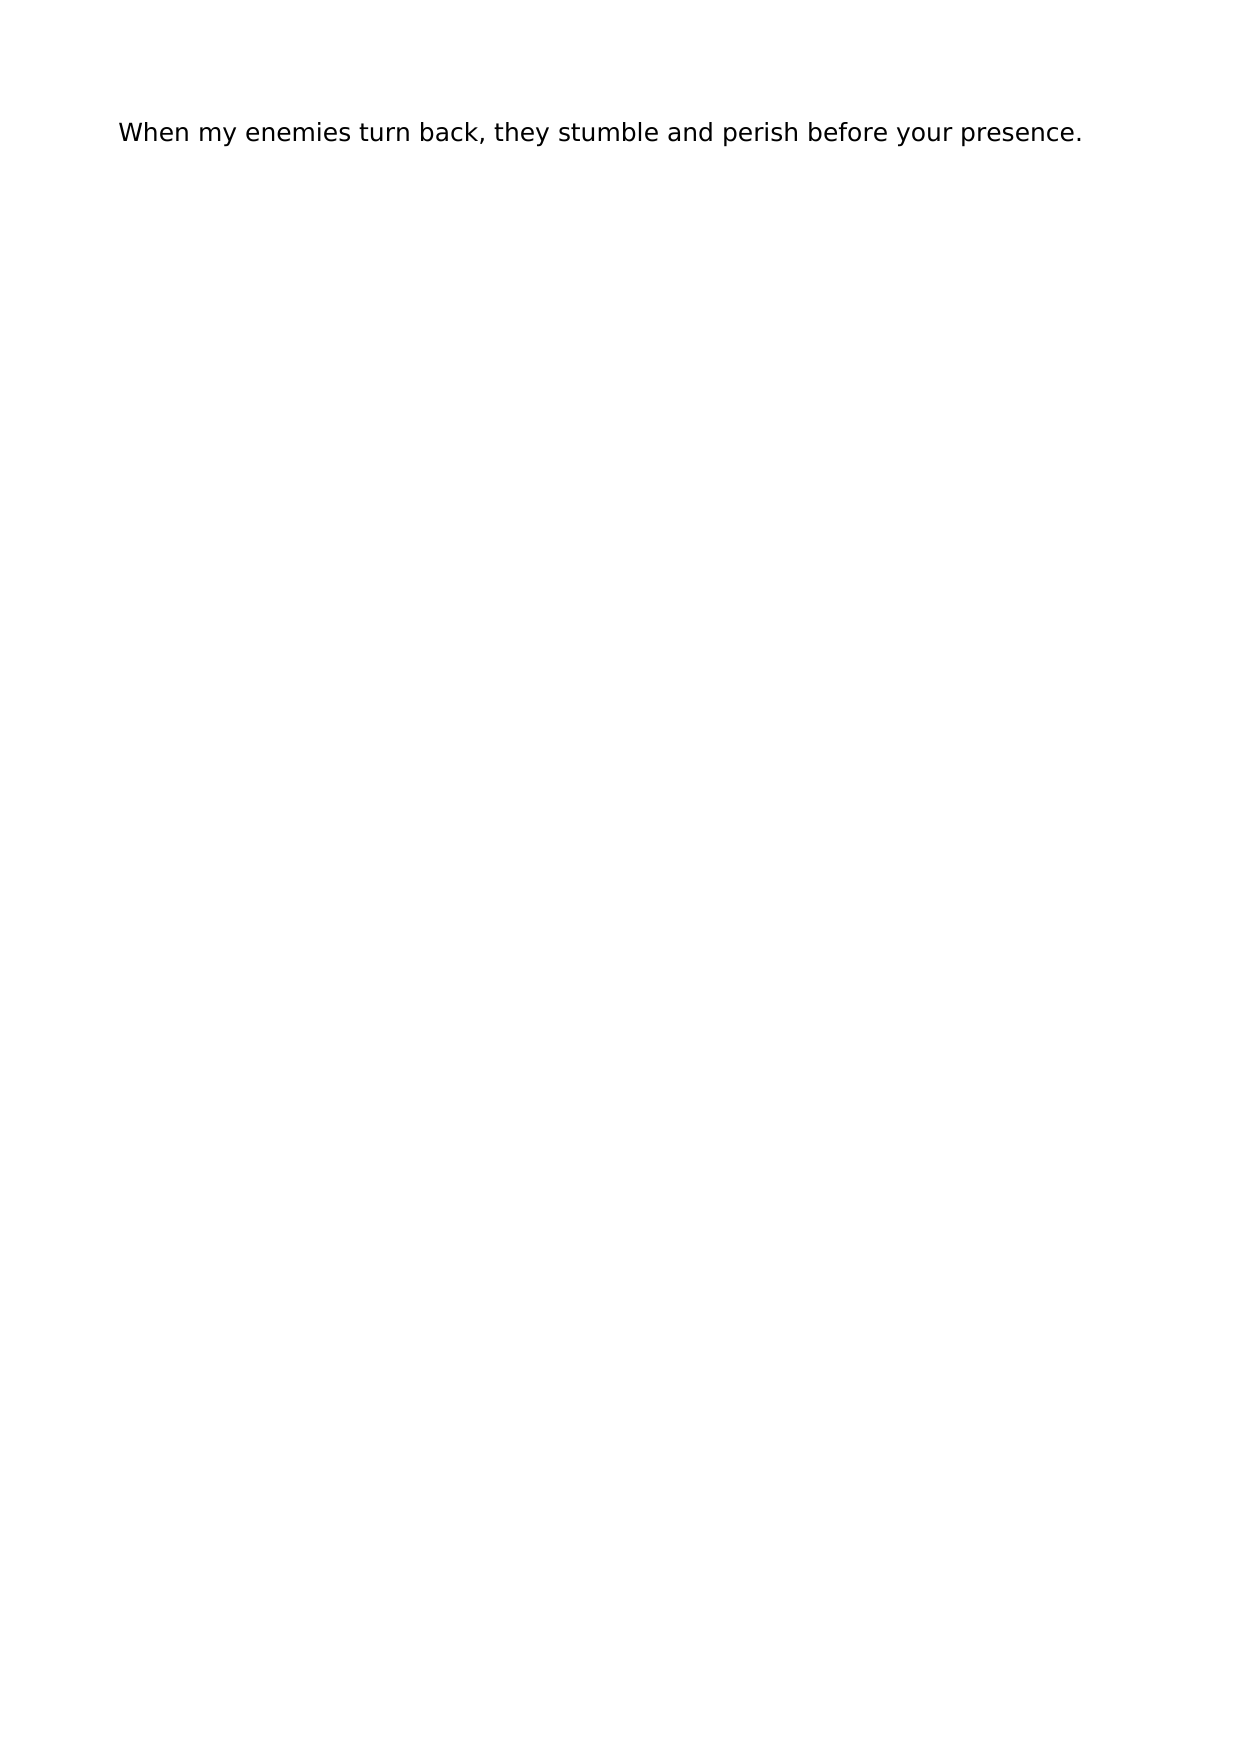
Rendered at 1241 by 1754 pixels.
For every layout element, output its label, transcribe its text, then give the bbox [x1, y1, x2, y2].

text When my enemies turn back, they stumble and perish before your presence. [118, 118, 1122, 147]
